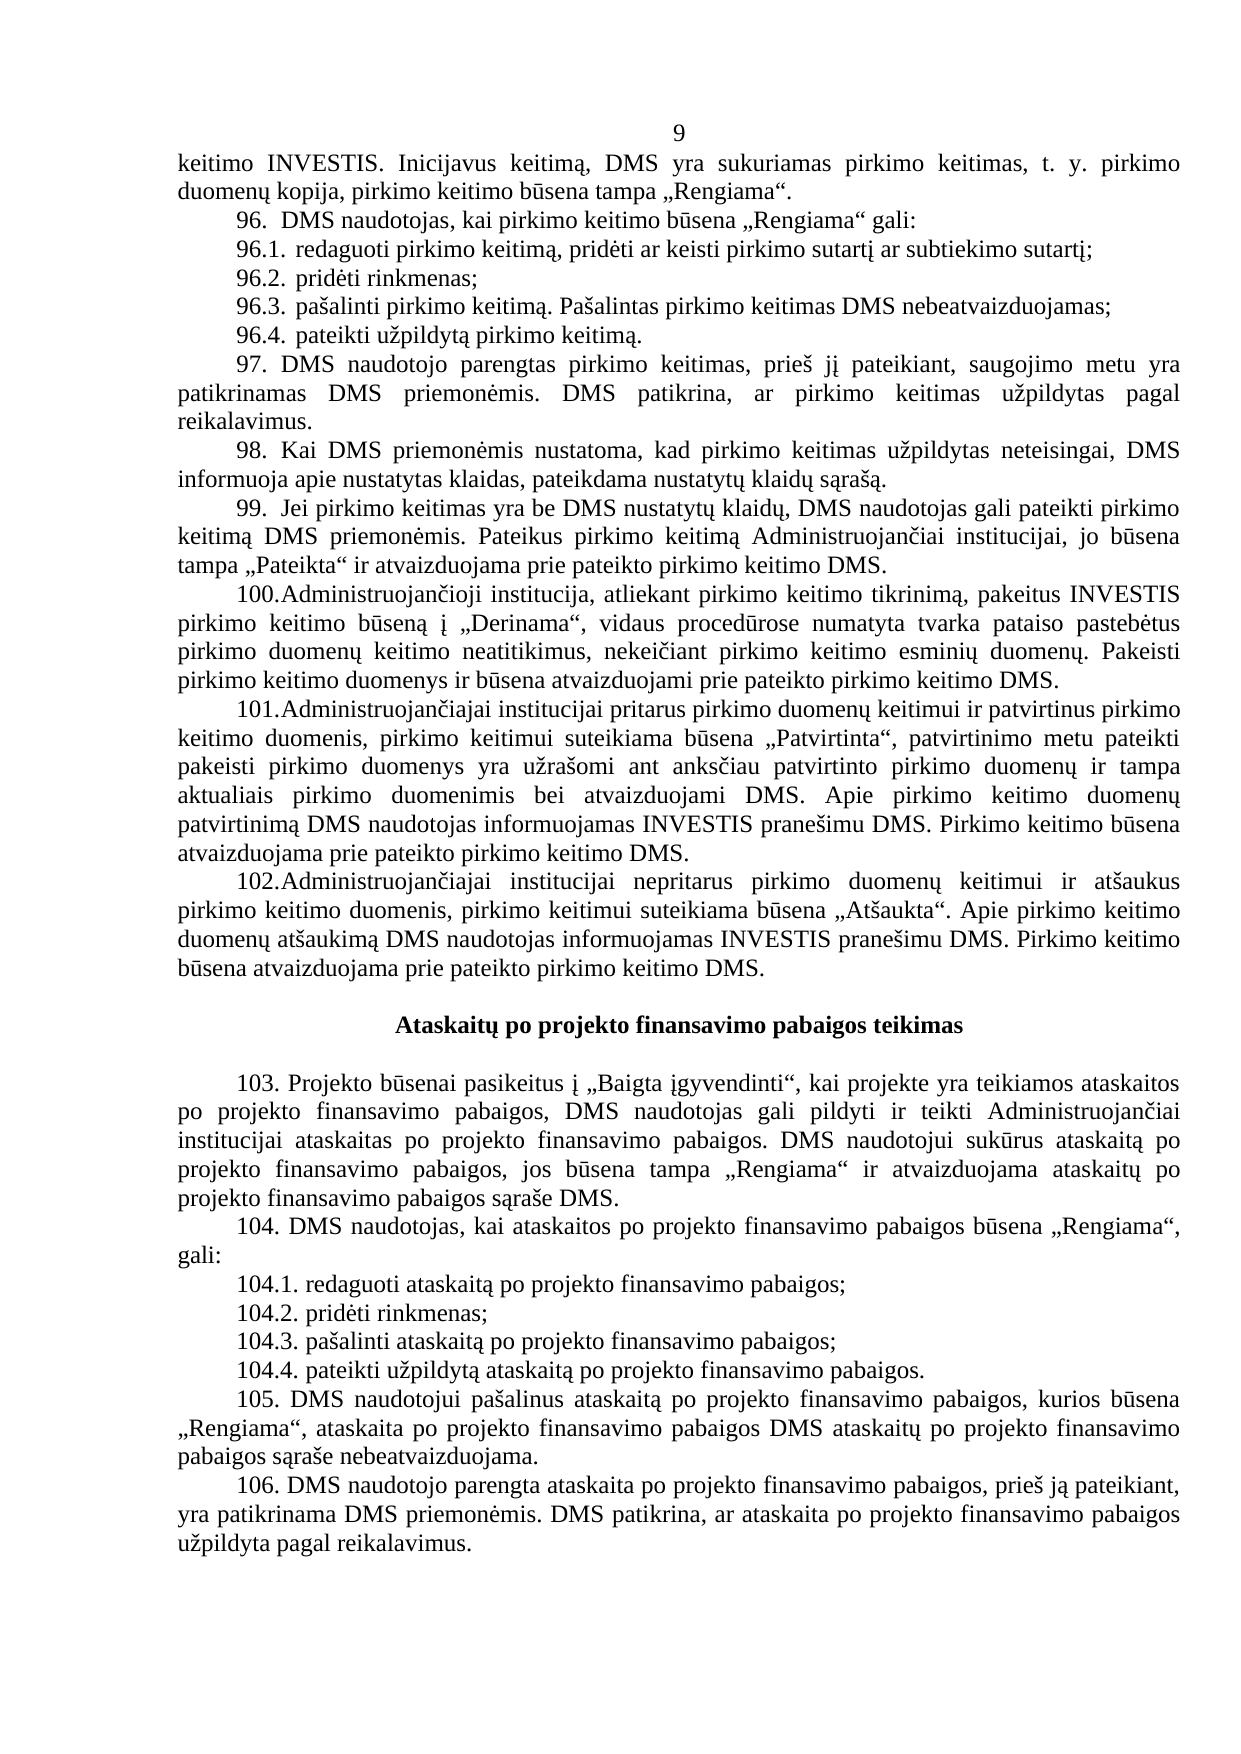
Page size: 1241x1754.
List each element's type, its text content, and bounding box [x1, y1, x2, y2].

text 102. Administruojančiajai institucijai nepritarus pirkimo duomenų keitimui ir atšaukus pirkimo keitimo duomenis, pirkimo keitimui suteikiama būsena „Atšaukta“. Apie pirkimo keitimo duomenų atšaukimą DMS naudotojas informuojamas INVESTIS pranešimu DMS. Pirkimo keitimo būsena atvaizduojama prie pateikto pirkimo keitimo DMS. [177, 866, 1181, 981]
text 97. DMS naudotojo parengtas pirkimo keitimas, prieš jį pateikiant, saugojimo metu yra patikrinamas DMS priemonėmis. DMS patikrina, ar pirkimo keitimas užpildytas pagal reikalavimus. [177, 349, 1181, 435]
text 96.1. redaguoti pirkimo keitimą, pridėti ar keisti pirkimo sutartį ar subtiekimo sutartį; [177, 234, 1181, 263]
text 103. Projekto būsenai pasikeitus į „Baigta įgyvendinti“, kai projekte yra teikiamos ataskaitos po projekto finansavimo pabaigos, DMS naudotojas gali pildyti ir teikti Administruojančiai institucijai ataskaitas po projekto finansavimo pabaigos. DMS naudotojui sukūrus ataskaitą po projekto finansavimo pabaigos, jos būsena tampa „Rengiama“ ir atvaizduojama ataskaitų po projekto finansavimo pabaigos sąraše DMS. [177, 1068, 1181, 1211]
text 96.2. pridėti rinkmenas; [177, 263, 1181, 291]
text 104.4. pateikti užpildytą ataskaitą po projekto finansavimo pabaigos. [177, 1355, 1181, 1384]
text 101. Administruojančiajai institucijai pritarus pirkimo duomenų keitimui ir patvirtinus pirkimo keitimo duomenis, pirkimo keitimui suteikiama būsena „Patvirtinta“, patvirtinimo metu pateikti pakeisti pirkimo duomenys yra užrašomi ant anksčiau patvirtinto pirkimo duomenų ir tampa aktualiais pirkimo duomenimis bei atvaizduojami DMS. Apie pirkimo keitimo duomenų patvirtinimą DMS naudotojas informuojamas INVESTIS pranešimu DMS. Pirkimo keitimo būsena atvaizduojama prie pateikto pirkimo keitimo DMS. [177, 694, 1181, 866]
text 105. DMS naudotojui pašalinus ataskaitą po projekto finansavimo pabaigos, kurios būsena „Rengiama“, ataskaita po projekto finansavimo pabaigos DMS ataskaitų po projekto finansavimo pabaigos sąraše nebeatvaizduojama. [177, 1384, 1181, 1470]
text 104.2. pridėti rinkmenas; [177, 1298, 1181, 1326]
text 96.3. pašalinti pirkimo keitimą. Pašalintas pirkimo keitimas DMS nebeatvaizduojamas; [177, 291, 1181, 320]
text 99. Jei pirkimo keitimas yra be DMS nustatytų klaidų, DMS naudotojas gali pateikti pirkimo keitimą DMS priemonėmis. Pateikus pirkimo keitimą Administruojančiai institucijai, jo būsena tampa „Pateikta“ ir atvaizduojama prie pateikto pirkimo keitimo DMS. [177, 493, 1181, 579]
text 96.4. pateikti užpildytą pirkimo keitimą. [177, 320, 1181, 349]
text 98. Kai DMS priemonėmis nustatoma, kad pirkimo keitimas užpildytas neteisingai, DMS informuoja apie nustatytas klaidas, pateikdama nustatytų klaidų sąrašą. [177, 435, 1181, 493]
text 100. Administruojančioji institucija, atliekant pirkimo keitimo tikrinimą, pakeitus INVESTIS pirkimo keitimo būseną į „Derinama“, vidaus procedūrose numatyta tvarka pataiso pastebėtus pirkimo duomenų keitimo neatitikimus, nekeičiant pirkimo keitimo esminių duomenų. Pakeisti pirkimo keitimo duomenys ir būsena atvaizduojami prie pateikto pirkimo keitimo DMS. [177, 579, 1181, 694]
subtitle Ataskaitų po projekto finansavimo pabaigos teikimas [177, 1010, 1181, 1039]
text 104.1. redaguoti ataskaitą po projekto finansavimo pabaigos; [177, 1269, 1181, 1298]
text 104.3. pašalinti ataskaitą po projekto finansavimo pabaigos; [177, 1326, 1181, 1355]
text 106. DMS naudotojo parengta ataskaita po projekto finansavimo pabaigos, prieš ją pateikiant, yra patikrinama DMS priemonėmis. DMS patikrina, ar ataskaita po projekto finansavimo pabaigos užpildyta pagal reikalavimus. [177, 1470, 1181, 1556]
text 96. DMS naudotojas, kai pirkimo keitimo būsena „Rengiama“ gali: [177, 205, 1181, 234]
text keitimo INVESTIS. Inicijavus keitimą, DMS yra sukuriamas pirkimo keitimas, t. y. pirkimo duomenų kopija, pirkimo keitimo būsena tampa „Rengiama“. [177, 148, 1181, 205]
text 104. DMS naudotojas, kai ataskaitos po projekto finansavimo pabaigos būsena „Rengiama“, gali: [177, 1211, 1181, 1269]
